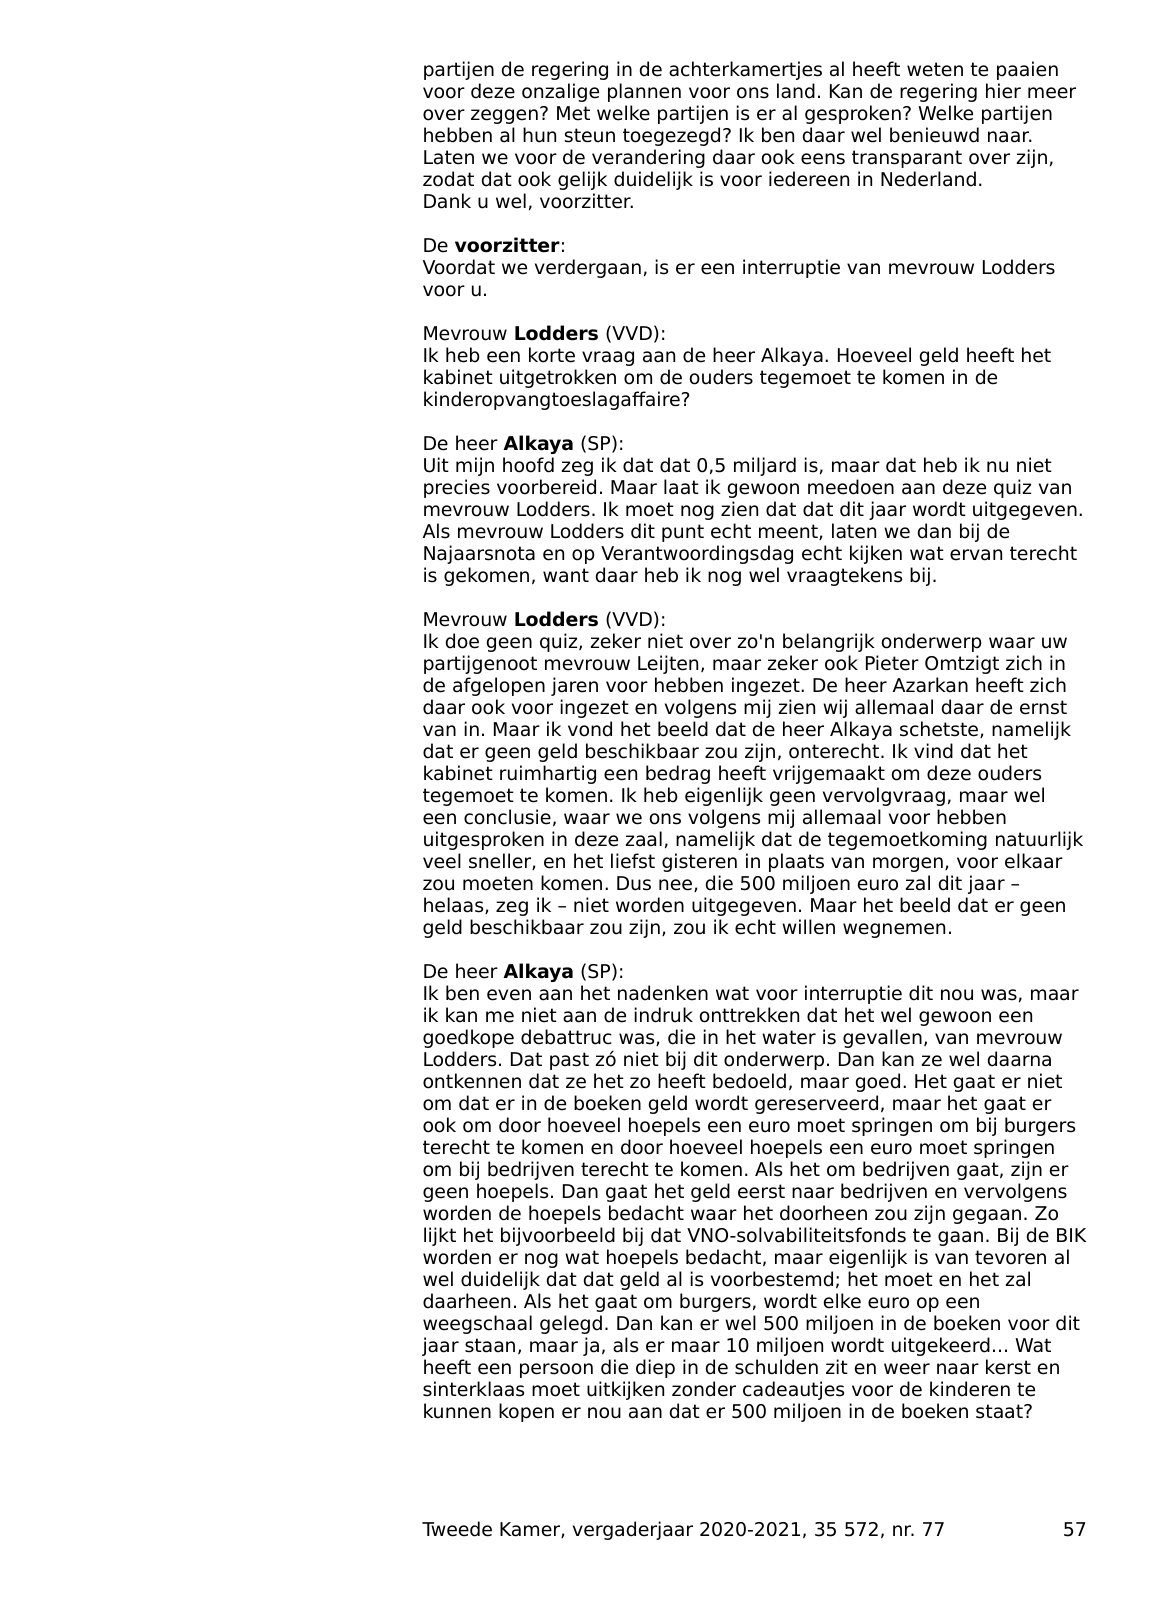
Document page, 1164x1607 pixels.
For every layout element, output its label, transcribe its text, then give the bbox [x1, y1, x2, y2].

text Uit mijn hoofd zeg ik dat dat 0,5 miljard is, maar dat heb ik nu niet precies voorbereid. Maar laat ik gewoon meedoen aan deze quiz van mevrouw Lodders. Ik moet nog zien dat dat dit jaar wordt uitgegeven. Als mevrouw Lodders dit punt echt meent, laten we dan bij de Najaarsnota en op Verantwoordingsdag echt kijken wat ervan terecht is gekomen, want daar heb ik nog wel vraagtekens bij. [422, 455, 1087, 587]
text Ik ben even aan het nadenken wat voor interruptie dit nou was, maar ik kan me niet aan de indruk onttrekken dat het wel gewoon een goedkope debattruc was, die in het water is gevallen, van mevrouw Lodders. Dat past zó niet bij dit onderwerp. Dan kan ze wel daarna ontkennen dat ze het zo heeft bedoeld, maar goed. Het gaat er niet om dat er in de boeken geld wordt gereserveerd, maar het gaat er ook om door hoeveel hoepels een euro moet springen om bij burgers terecht te komen en door hoeveel hoepels een euro moet springen om bij bedrijven terecht te komen. Als het om bedrijven gaat, zijn er geen hoepels. Dan gaat het geld eerst naar bedrijven en vervolgens worden de hoepels bedacht waar het doorheen zou zijn gegaan. Zo lijkt het bijvoorbeeld bij dat VNO-solvabiliteitsfonds te gaan. Bij de BIK worden er nog wat hoepels bedacht, maar eigenlijk is van tevoren al wel duidelijk dat dat geld al is voorbestemd; het moet en het zal daarheen. Als het gaat om burgers, wordt elke euro op een weegschaal gelegd. Dan kan er wel 500 miljoen in de boeken voor dit jaar staan, maar ja, als er maar 10 miljoen wordt uitgekeerd... Wat heeft een persoon die diep in de schulden zit en weer naar kerst en sinterklaas moet uitkijken zonder cadeautjes voor de kinderen te kunnen kopen er nou aan dat er 500 miljoen in de boeken staat? [422, 983, 1087, 1423]
text Mevrouw Lodders (VVD): [422, 323, 1087, 345]
text De heer Alkaya (SP): [422, 961, 1087, 983]
text Mevrouw Lodders (VVD): [422, 609, 1087, 631]
text Voordat we verdergaan, is er een interruptie van mevrouw Lodders voor u. [422, 257, 1087, 301]
text Dank u wel, voorzitter. [422, 191, 1087, 213]
text Ik doe geen quiz, zeker niet over zo'n belangrijk onderwerp waar uw partijgenoot mevrouw Leijten, maar zeker ook Pieter Omtzigt zich in de afgelopen jaren voor hebben ingezet. De heer Azarkan heeft zich daar ook voor ingezet en volgens mij zien wij allemaal daar de ernst van in. Maar ik vond het beeld dat de heer Alkaya schetste, namelijk dat er geen geld beschikbaar zou zijn, onterecht. Ik vind dat het kabinet ruimhartig een bedrag heeft vrijgemaakt om deze ouders tegemoet te komen. Ik heb eigenlijk geen vervolgvraag, maar wel een conclusie, waar we ons volgens mij allemaal voor hebben uitgesproken in deze zaal, namelijk dat de tegemoetkoming natuurlijk veel sneller, en het liefst gisteren in plaats van morgen, voor elkaar zou moeten komen. Dus nee, die 500 miljoen euro zal dit jaar – helaas, zeg ik – niet worden uitgegeven. Maar het beeld dat er geen geld beschikbaar zou zijn, zou ik echt willen wegnemen. [422, 631, 1087, 939]
text partijen de regering in de achterkamertjes al heeft weten te paaien voor deze onzalige plannen voor ons land. Kan de regering hier meer over zeggen? Met welke partijen is er al gesproken? Welke partijen hebben al hun steun toegezegd? Ik ben daar wel benieuwd naar. Laten we voor de verandering daar ook eens transparant over zijn, zodat dat ook gelijk duidelijk is voor iedereen in Nederland. [422, 59, 1087, 191]
text De voorzitter: [422, 235, 1087, 257]
text De heer Alkaya (SP): [422, 433, 1087, 455]
text Ik heb een korte vraag aan de heer Alkaya. Hoeveel geld heeft het kabinet uitgetrokken om de ouders tegemoet te komen in de kinderopvangtoeslagaffaire? [422, 345, 1087, 411]
